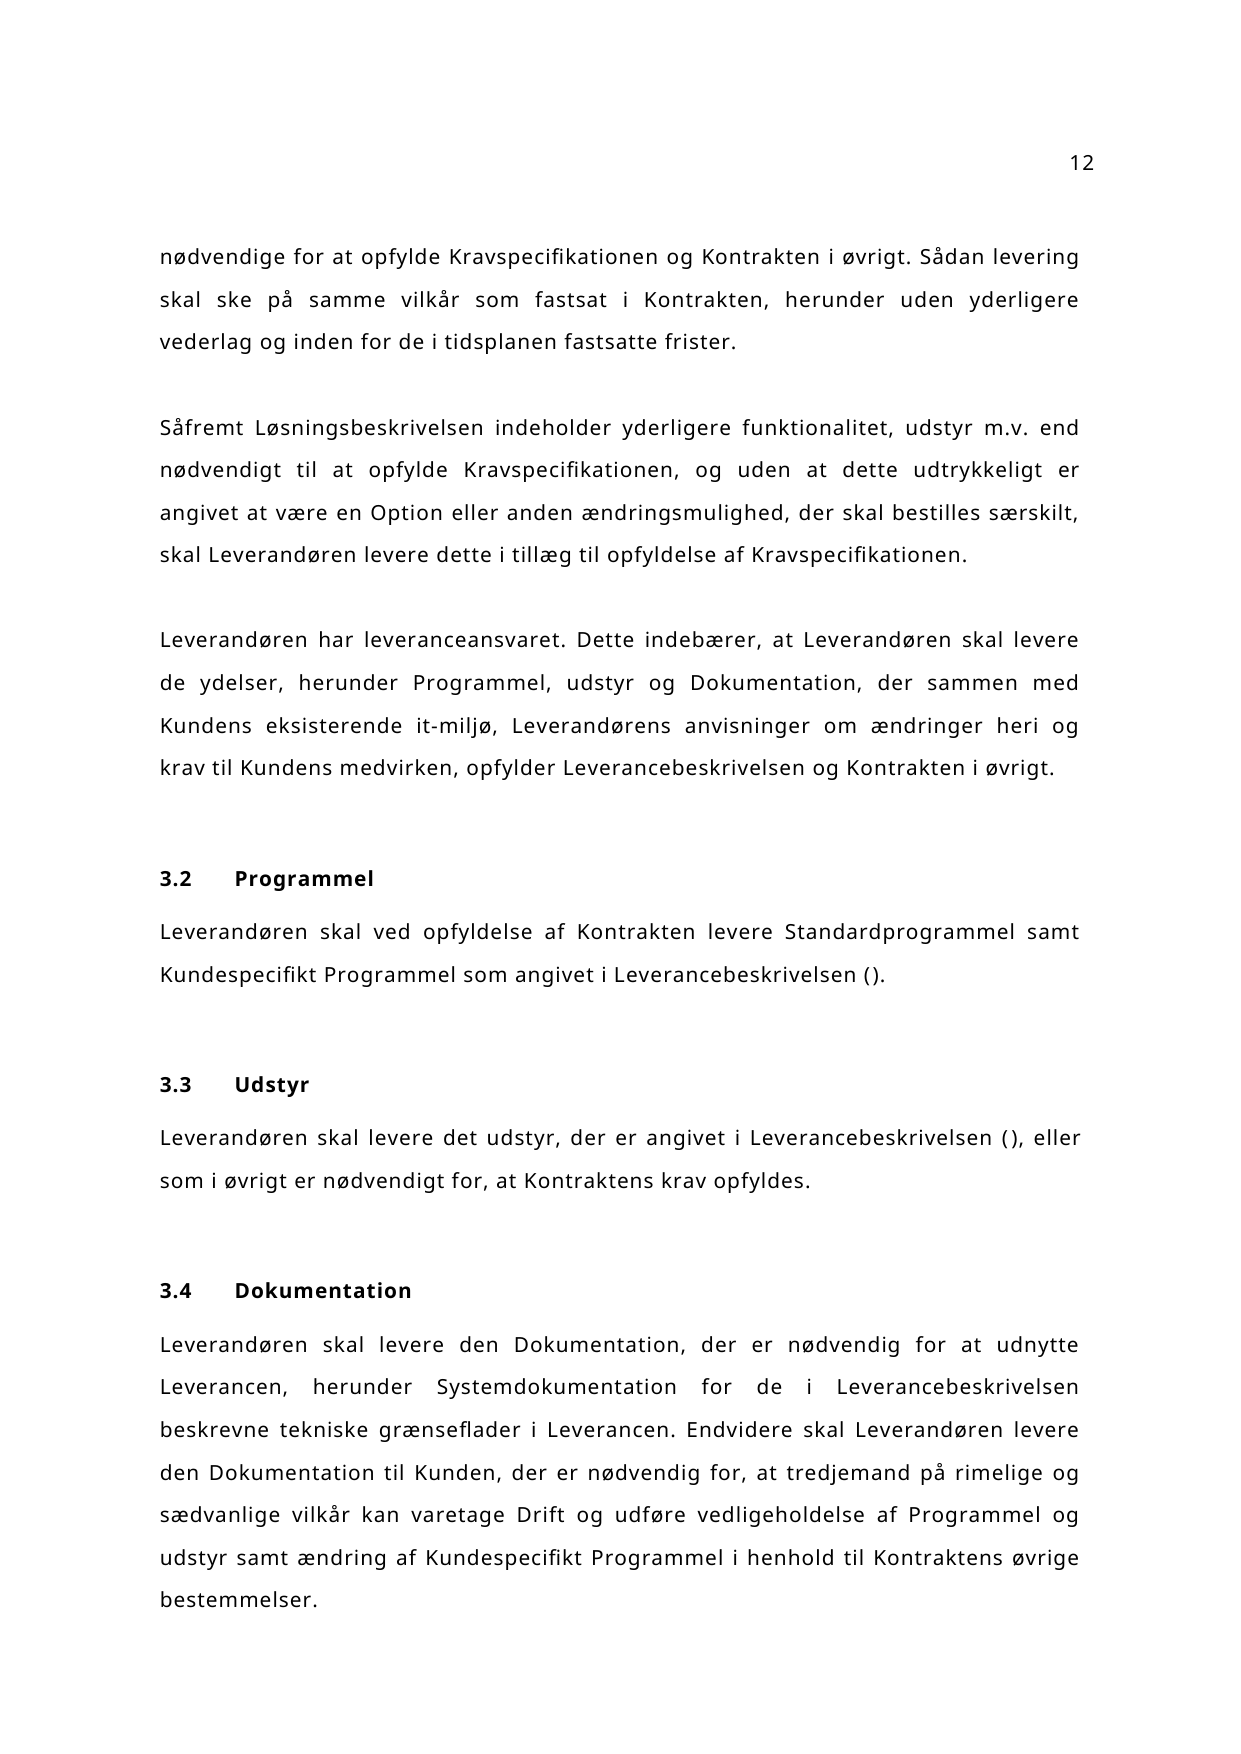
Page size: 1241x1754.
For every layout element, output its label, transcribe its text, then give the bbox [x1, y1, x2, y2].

subtitle Programmel [159, 864, 1081, 892]
text Leverandøren skal ved opfyldelse af Kontrakten levere Standardprogrammel samt Kundespecifikt Programmel som angivet i Leverancebeskrivelsen (). [159, 917, 1081, 988]
subtitle Udstyr [159, 1070, 1081, 1098]
text Såfremt Løsningsbeskrivelsen indeholder yderligere funktionalitet, udstyr m.v. end nødvendigt til at opfylde Kravspecifikationen, og uden at dette udtrykkeligt er angivet at være en Option eller anden ændringsmulighed, der skal bestilles særskilt, skal Leverandøren levere dette i tillæg til opfyldelse af Kravspecifikationen. [159, 413, 1081, 569]
text Leverandøren skal levere den Dokumentation, der er nødvendig for at udnytte Leverancen, herunder Systemdokumentation for de i Leverancebeskrivelsen beskrevne tekniske grænseflader i Leverancen. Endvidere skal Leverandøren levere den Dokumentation til Kunden, der er nødvendig for, at tredjemand på rimelige og sædvanlige vilkår kan varetage Drift og udføre vedligeholdelse af Programmel og udstyr samt ændring af Kundespecifikt Programmel i henhold til Kontraktens øvrige bestemmelser. [159, 1330, 1081, 1614]
text Leverandøren har leveranceansvaret. Dette indebærer, at Leverandøren skal levere de ydelser, herunder Programmel, udstyr og Dokumentation, der sammen med Kundens eksisterende it-miljø, Leverandørens anvisninger om ændringer heri og krav til Kundens medvirken, opfylder Leverancebeskrivelsen og Kontrakten i øvrigt. [159, 626, 1081, 782]
text Leverandøren skal levere det udstyr, der er angivet i Leverancebeskrivelsen (), eller som i øvrigt er nødvendigt for, at Kontraktens krav opfyldes. [159, 1123, 1081, 1194]
subtitle Dokumentation [159, 1276, 1081, 1305]
text nødvendige for at opfylde Kravspecifikationen og Kontrakten i øvrigt. Sådan levering skal ske på samme vilkår som fastsat i Kontrakten, herunder uden yderligere vederlag og inden for de i tidsplanen fastsatte frister. [159, 242, 1081, 356]
